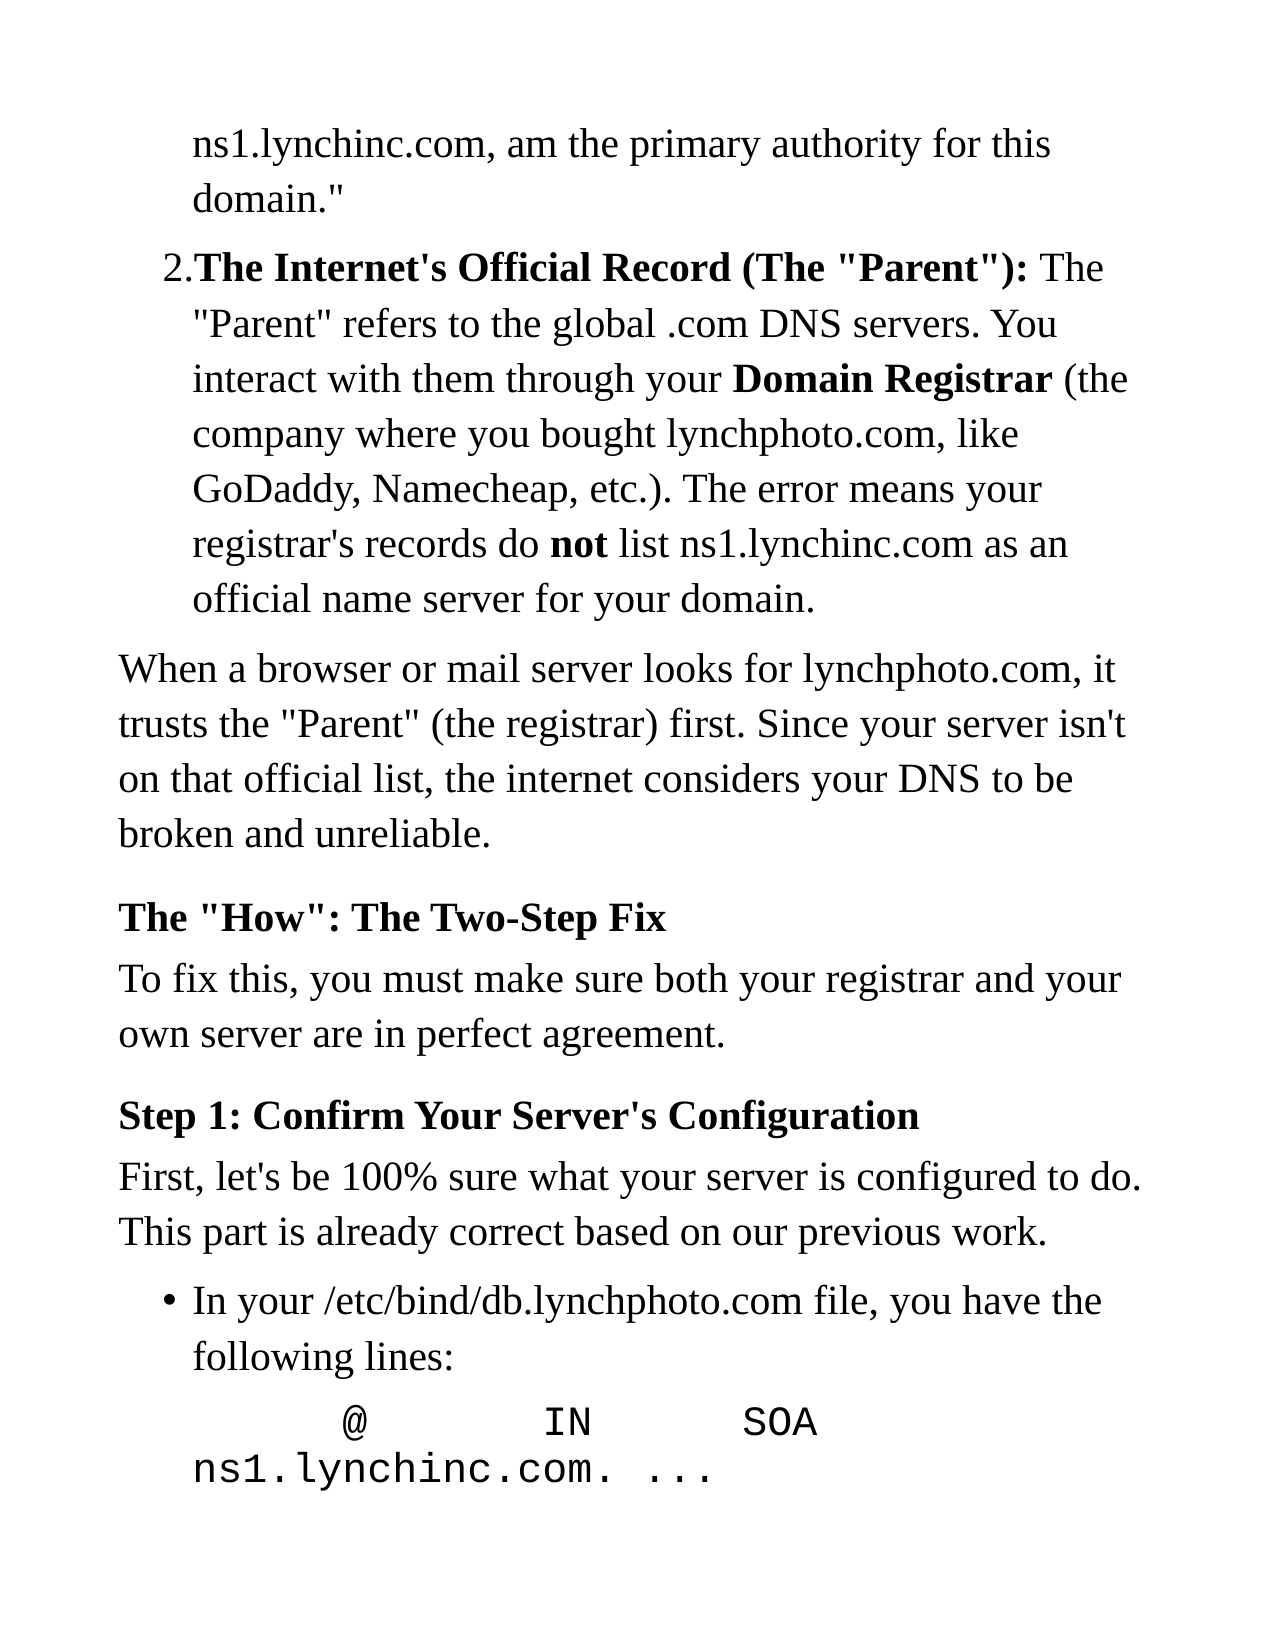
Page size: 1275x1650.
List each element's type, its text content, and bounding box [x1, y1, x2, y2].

list The Internet's Official Record (The "Parent"): The "Parent" refers to the global .com DNS servers. You interact with them through your Domain Registrar (the company where you bought lynchphoto.com, like GoDaddy, Namecheap, etc.). The error means your registrar's records do not list ns1.lynchinc.com as an official name server for your domain. [162, 243, 1157, 621]
text First, let's be 100% sure what your server is configured to do. This part is already correct based on our previous work. [118, 1151, 1157, 1254]
list In your /etc/bind/db.lynchphoto.com file, you have the following lines: [162, 1276, 1157, 1379]
text When a browser or mail server looks for lynchphoto.com, it trusts the "Parent" (the registrar) first. Since your server isn't on that official list, the internet considers your DNS to be broken and unreliable. [118, 643, 1157, 856]
list @ IN SOA ns1.lynchinc.com. ... [162, 1401, 1157, 1495]
text To fix this, you must make sure both your registrar and your own server are in perfect agreement. [118, 953, 1157, 1056]
list ns1.lynchinc.com, am the primary authority for this domain." [162, 118, 1157, 221]
subtitle Step 1: Confirm Your Server's Configuration [118, 1091, 1157, 1138]
subtitle The "How": The Two-Step Fix [118, 893, 1157, 941]
